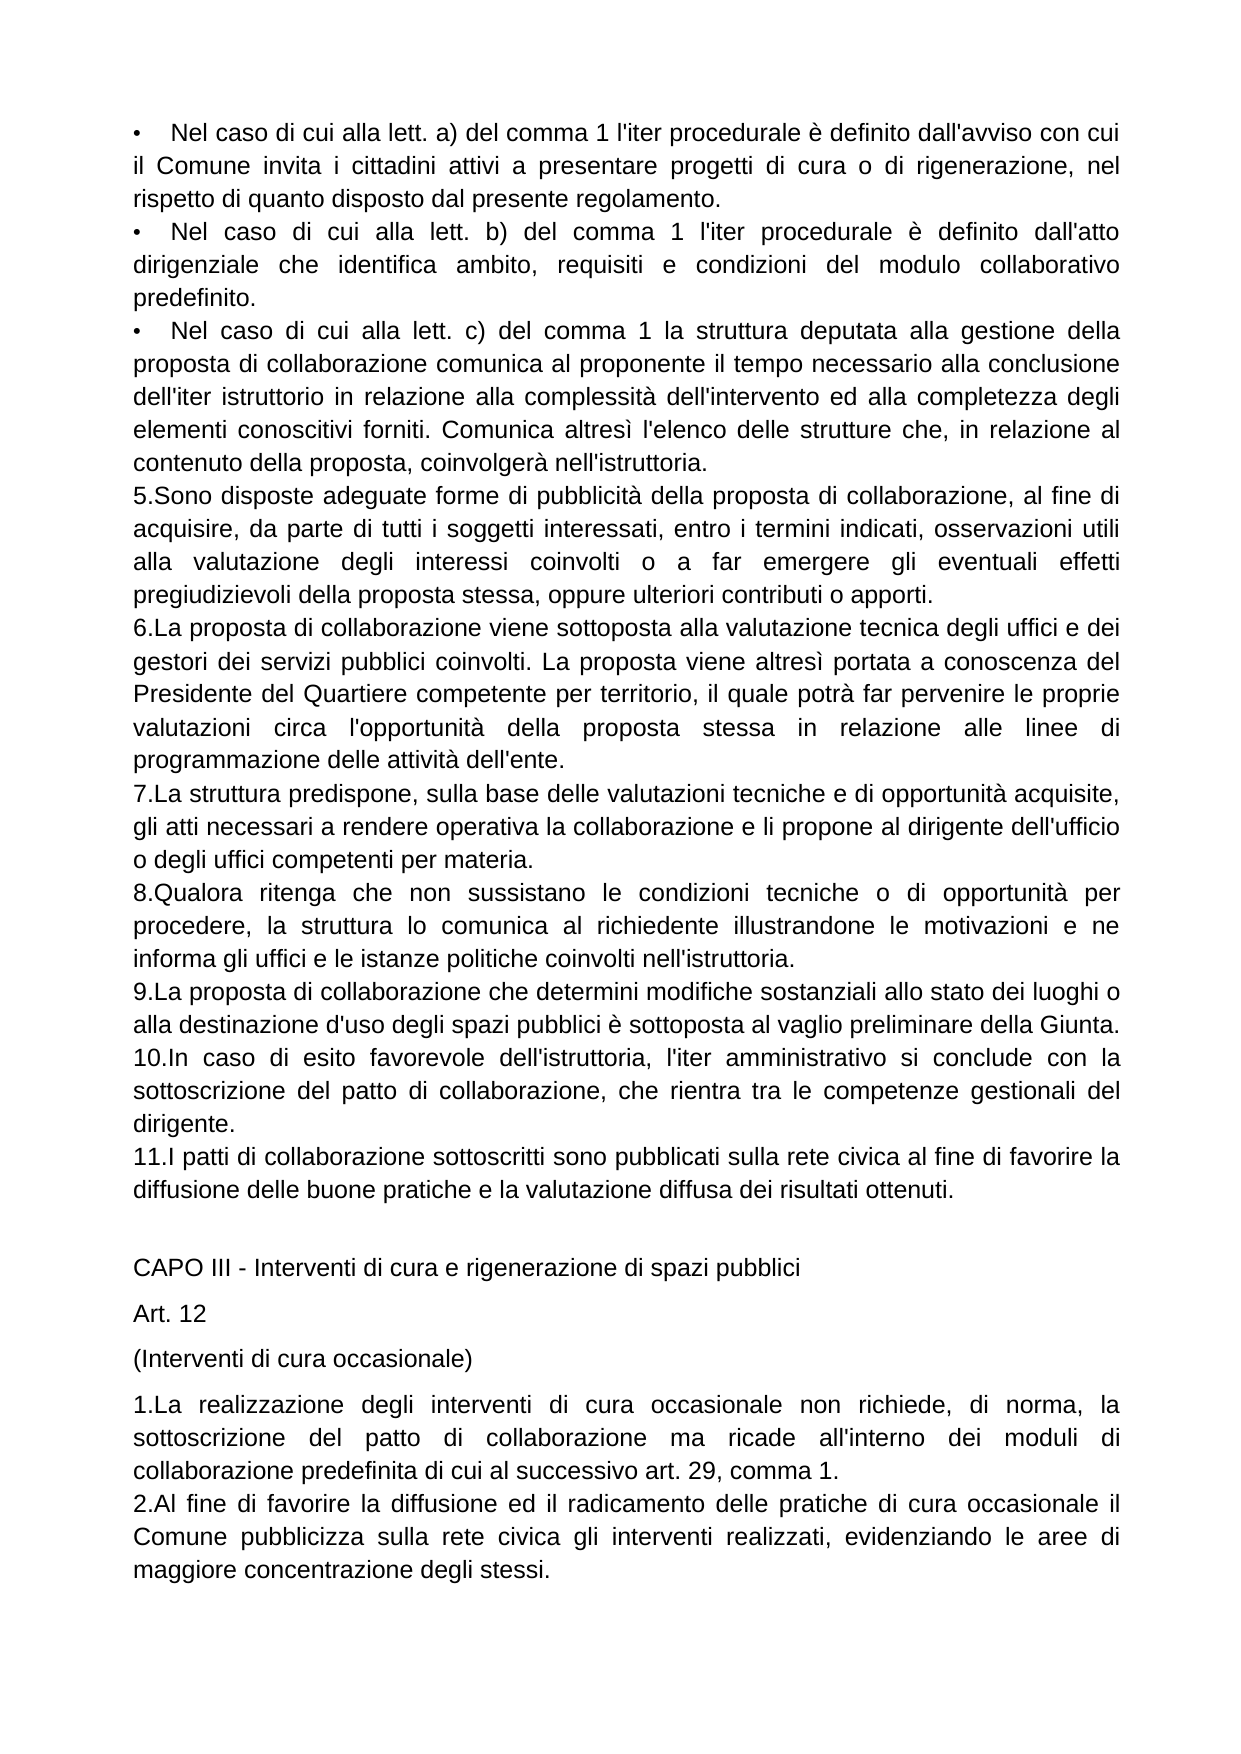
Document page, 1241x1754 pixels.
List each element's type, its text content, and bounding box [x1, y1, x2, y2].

text 11.I patti di collaborazione sottoscritti sono pubblicati sulla rete civica al fine di favorire la diffusione delle buone pratiche e la valutazione diffusa dei risultati ottenuti. [133, 1142, 1122, 1203]
text 7.La struttura predispone, sulla base delle valutazioni tecniche e di opportunità acquisite, gli atti necessari a rendere operativa la collaborazione e li propone al dirigente dell'ufficio o degli uffici competenti per materia. [133, 778, 1122, 873]
text CAPO III - Interventi di cura e rigenerazione di spazi pubblici [133, 1253, 1122, 1282]
list Nel caso di cui alla lett. c) del comma 1 la struttura deputata alla gestione della proposta di collaborazione comunica al proponente il tempo necessario alla conclusione dell'iter istruttorio in relazione alla complessità dell'intervento ed alla completezza degli elementi conoscitivi forniti. Comunica altresì l'elenco delle strutture che, in relazione al contenuto della proposta, coinvolgerà nell'istruttoria. [95, 316, 1122, 477]
text 2.Al fine di favorire la diffusione ed il radicamento delle pratiche di cura occasionale il Comune pubblicizza sulla rete civica gli interventi realizzati, evidenziando le aree di maggiore concentrazione degli stessi. [133, 1489, 1122, 1584]
list Nel caso di cui alla lett. a) del comma 1 l'iter procedurale è definito dall'avviso con cui il Comune invita i cittadini attivi a presentare progetti di cura o di rigenerazione, nel rispetto di quanto disposto dal presente regolamento. [95, 118, 1122, 213]
text 6.La proposta di collaborazione viene sottoposta alla valutazione tecnica degli uffici e dei gestori dei servizi pubblici coinvolti. La proposta viene altresì portata a conoscenza del Presidente del Quartiere competente per territorio, il quale potrà far pervenire le proprie valutazioni circa l'opportunità della proposta stessa in relazione alle linee di programmazione delle attività dell'ente. [133, 613, 1122, 774]
text 9.La proposta di collaborazione che determini modifiche sostanziali allo stato dei luoghi o alla destinazione d'uso degli spazi pubblici è sottoposta al vaglio preliminare della Giunta. [133, 977, 1122, 1038]
text Art. 12 [133, 1299, 1122, 1328]
text 8.Qualora ritenga che non sussistano le condizioni tecniche o di opportunità per procedere, la struttura lo comunica al richiedente illustrandone le motivazioni e ne informa gli uffici e le istanze politiche coinvolti nell'istruttoria. [133, 878, 1122, 972]
text 5.Sono disposte adeguate forme di pubblicità della proposta di collaborazione, al fine di acquisire, da parte di tutti i soggetti interessati, entro i termini indicati, osservazioni utili alla valutazione degli interessi coinvolti o a far emergere gli eventuali effetti pregiudizievoli della proposta stessa, oppure ulteriori contributi o apporti. [133, 481, 1122, 609]
text (Interventi di cura occasionale) [133, 1344, 1122, 1373]
text 1.La realizzazione degli interventi di cura occasionale non richiede, di norma, la sottoscrizione del patto di collaborazione ma ricade all'interno dei moduli di collaborazione predefinita di cui al successivo art. 29, comma 1. [133, 1390, 1122, 1485]
list Nel caso di cui alla lett. b) del comma 1 l'iter procedurale è definito dall'atto dirigenziale che identifica ambito, requisiti e condizioni del modulo collaborativo predefinito. [95, 217, 1122, 312]
text 10.In caso di esito favorevole dell'istruttoria, l'iter amministrativo si conclude con la sottoscrizione del patto di collaborazione, che rientra tra le competenze gestionali del dirigente. [133, 1043, 1122, 1137]
